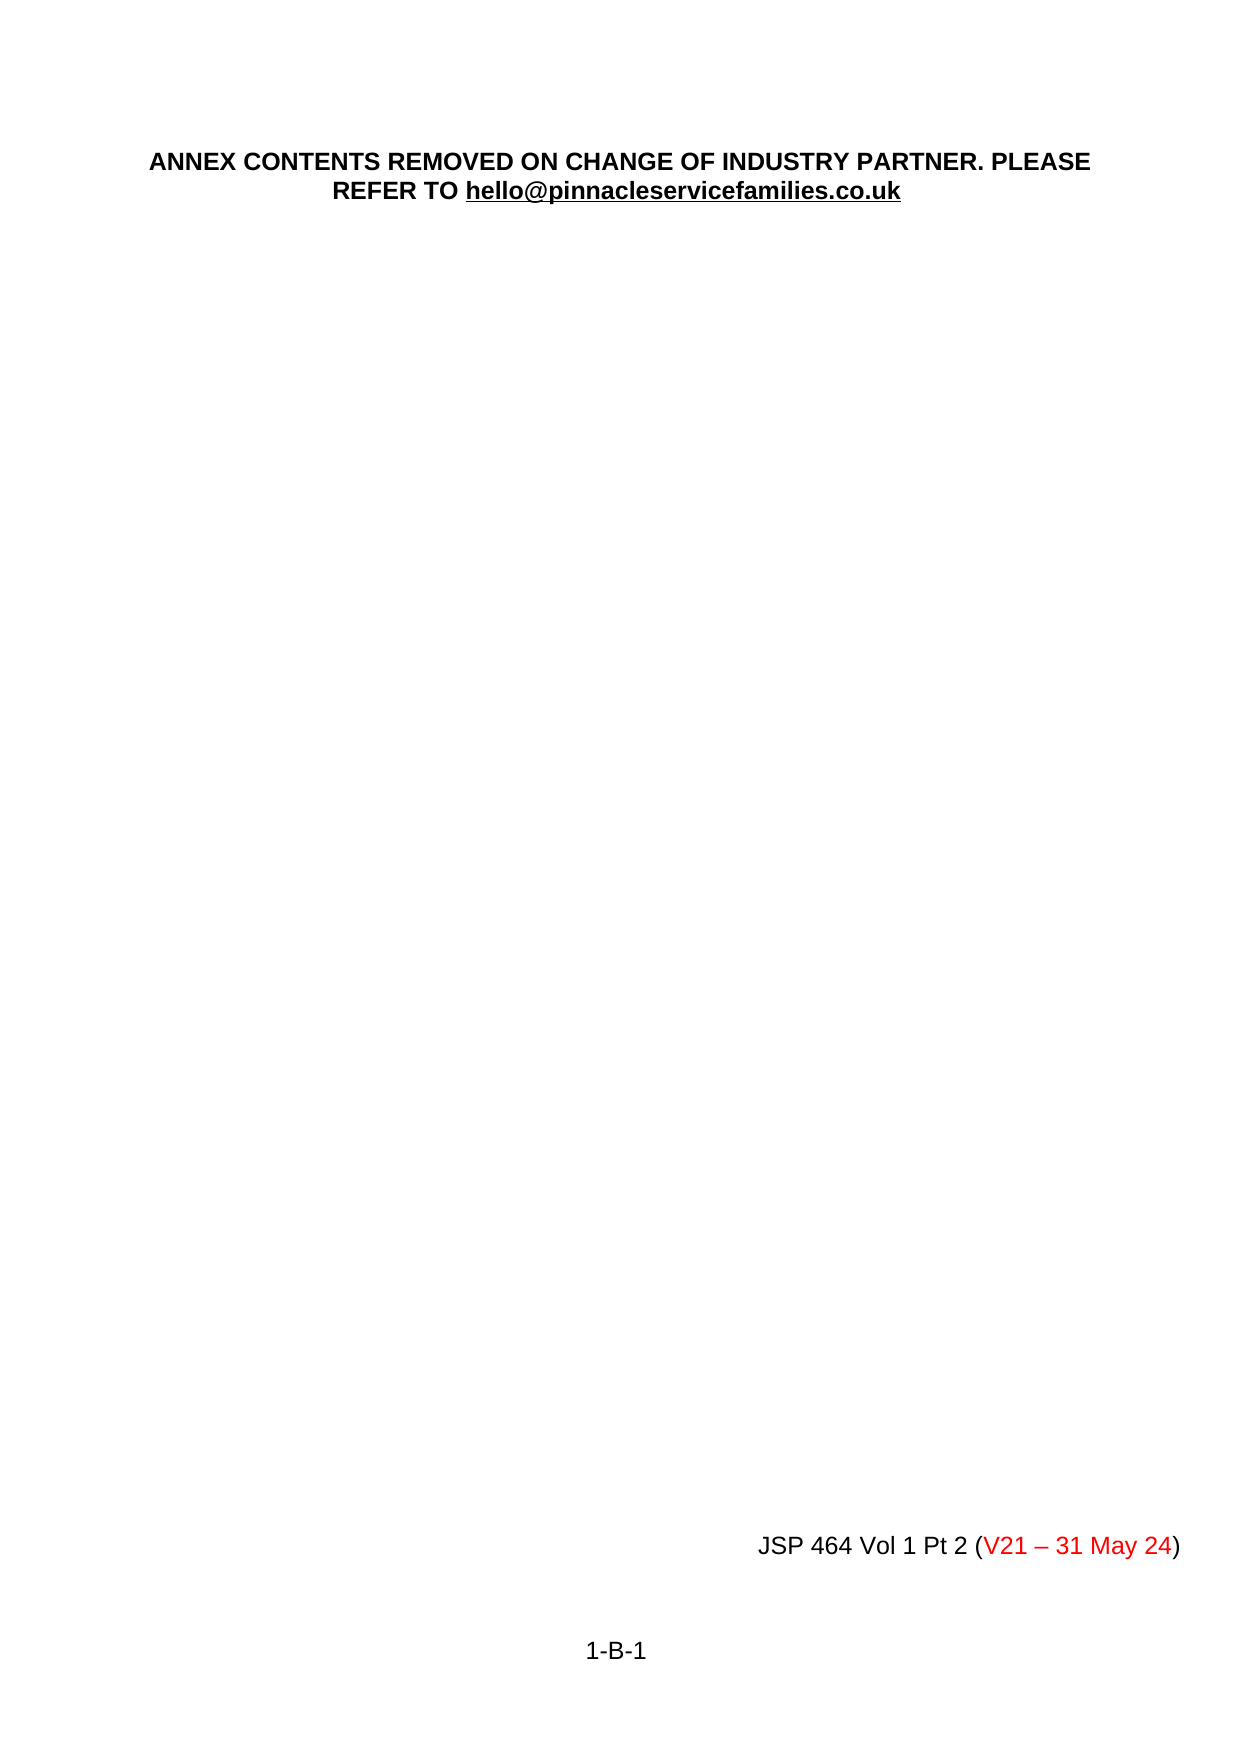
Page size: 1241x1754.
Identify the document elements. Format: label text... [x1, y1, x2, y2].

text ANNEX CONTENTS REMOVED ON CHANGE OF INDUSTRY PARTNER. PLEASE REFER TO hello@pinnacleservicefamilies.co.uk [118, 147, 1122, 204]
